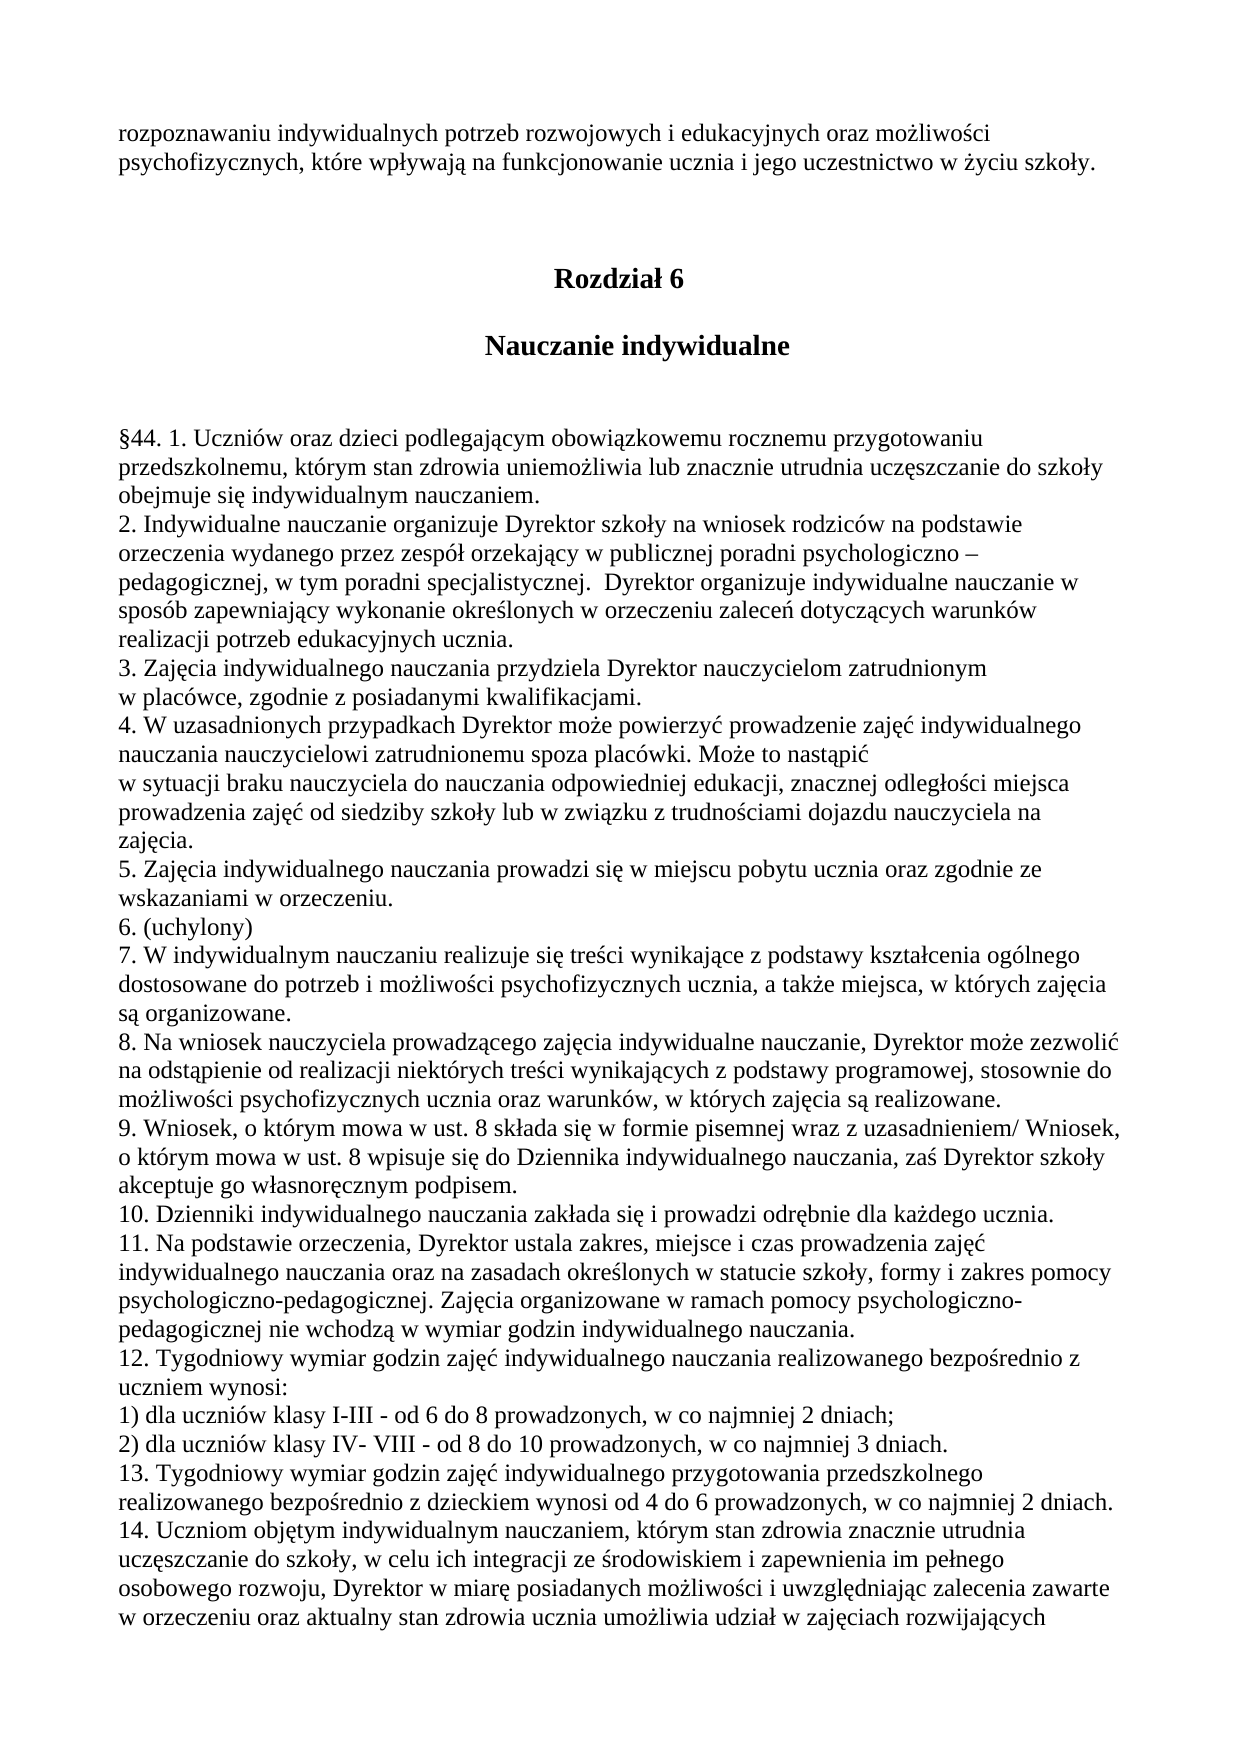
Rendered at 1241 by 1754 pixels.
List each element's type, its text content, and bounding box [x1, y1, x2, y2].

text 6. (uchylony) [118, 912, 1122, 941]
text 11. Na podstawie orzeczenia, Dyrektor ustala zakres, miejsce i czas prowadzenia zajęć indywidualnego nauczania oraz na zasadach określonych w statucie szkoły, formy i zakres pomocy psychologiczno-pedagogicznej. Zajęcia organizowane w ramach pomocy psychologiczno-pedagogicznej nie wchodzą w wymiar godzin indywidualnego nauczania. [118, 1228, 1122, 1343]
text 14. Uczniom objętym indywidualnym nauczaniem, którym stan zdrowia znacznie utrudnia uczęszczanie do szkoły, w celu ich integracji ze środowiskiem i zapewnienia im pełnego osobowego rozwoju, Dyrektor w miarę posiadanych możliwości i uwzględniając zalecenia zawarte w orzeczeniu oraz aktualny stan zdrowia ucznia umożliwia udział w zajęciach rozwijających [118, 1516, 1122, 1631]
text 2) dla uczniów klasy IV- VIII - od 8 do 10 prowadzonych, w co najmniej 3 dniach. [118, 1429, 1122, 1458]
text 12. Tygodniowy wymiar godzin zajęć indywidualnego nauczania realizowanego bezpośrednio z uczniem wynosi: [118, 1343, 1122, 1401]
text 4. W uzasadnionych przypadkach Dyrektor może powierzyć prowadzenie zajęć indywidualnego nauczania nauczycielowi zatrudnionemu spoza placówki. Może to nastąpić w sytuacji braku nauczyciela do nauczania odpowiedniej edukacji, znacznej odległości miejsca prowadzenia zajęć od siedziby szkoły lub w związku z trudnościami dojazdu nauczyciela na zajęcia. [118, 711, 1122, 854]
text 2. Indywidualne nauczanie organizuje Dyrektor szkoły na wniosek rodziców na podstawie orzeczenia wydanego przez zespół orzekający w publicznej poradni psychologiczno – pedagogicznej, w tym poradni specjalistycznej. Dyrektor organizuje indywidualne nauczanie w sposób zapewniający wykonanie określonych w orzeczeniu zaleceń dotyczących warunków realizacji potrzeb edukacyjnych ucznia. [118, 509, 1122, 653]
text 5. Zajęcia indywidualnego nauczania prowadzi się w miejscu pobytu ucznia oraz zgodnie ze wskazaniami w orzeczeniu. [118, 854, 1122, 912]
text 9. Wniosek, o którym mowa w ust. 8 składa się w formie pisemnej wraz z uzasadnieniem/ Wniosek, o którym mowa w ust. 8 wpisuje się do Dziennika indywidualnego nauczania, zaś Dyrektor szkoły akceptuje go własnoręcznym podpisem. [118, 1113, 1122, 1199]
text 13. Tygodniowy wymiar godzin zajęć indywidualnego przygotowania przedszkolnego realizowanego bezpośrednio z dzieckiem wynosi od 4 do 6 prowadzonych, w co najmniej 2 dniach. [118, 1458, 1122, 1516]
text §44. 1. Uczniów oraz dzieci podlegającym obowiązkowemu rocznemu przygotowaniu przedszkolnemu, którym stan zdrowia uniemożliwia lub znacznie utrudnia uczęszczanie do szkoły obejmuje się indywidualnym nauczaniem. [118, 423, 1122, 509]
text rozpoznawaniu indywidualnych potrzeb rozwojowych i edukacyjnych oraz możliwości psychofizycznych, które wpływają na funkcjonowanie ucznia i jego uczestnictwo w życiu szkoły. [118, 118, 1122, 176]
text 1) dla uczniów klasy I-III - od 6 do 8 prowadzonych, w co najmniej 2 dniach; [118, 1401, 1122, 1429]
text 3. Zajęcia indywidualnego nauczania przydziela Dyrektor nauczycielom zatrudnionym w placówce, zgodnie z posiadanymi kwalifikacjami. [118, 653, 1122, 711]
text 7. W indywidualnym nauczaniu realizuje się treści wynikające z podstawy kształcenia ogólnego dostosowane do potrzeb i możliwości psychofizycznych ucznia, a także miejsca, w których zajęcia są organizowane. [118, 941, 1122, 1027]
text 10. Dzienniki indywidualnego nauczania zakłada się i prowadzi odrębnie dla każdego ucznia. [118, 1199, 1122, 1228]
text 8. Na wniosek nauczyciela prowadzącego zajęcia indywidualne nauczanie, Dyrektor może zezwolić na odstąpienie od realizacji niektórych treści wynikających z podstawy programowej, stosownie do możliwości psychofizycznych ucznia oraz warunków, w których zajęcia są realizowane. [118, 1027, 1122, 1113]
text Rozdział 6 Nauczanie indywidualne [118, 261, 1119, 362]
